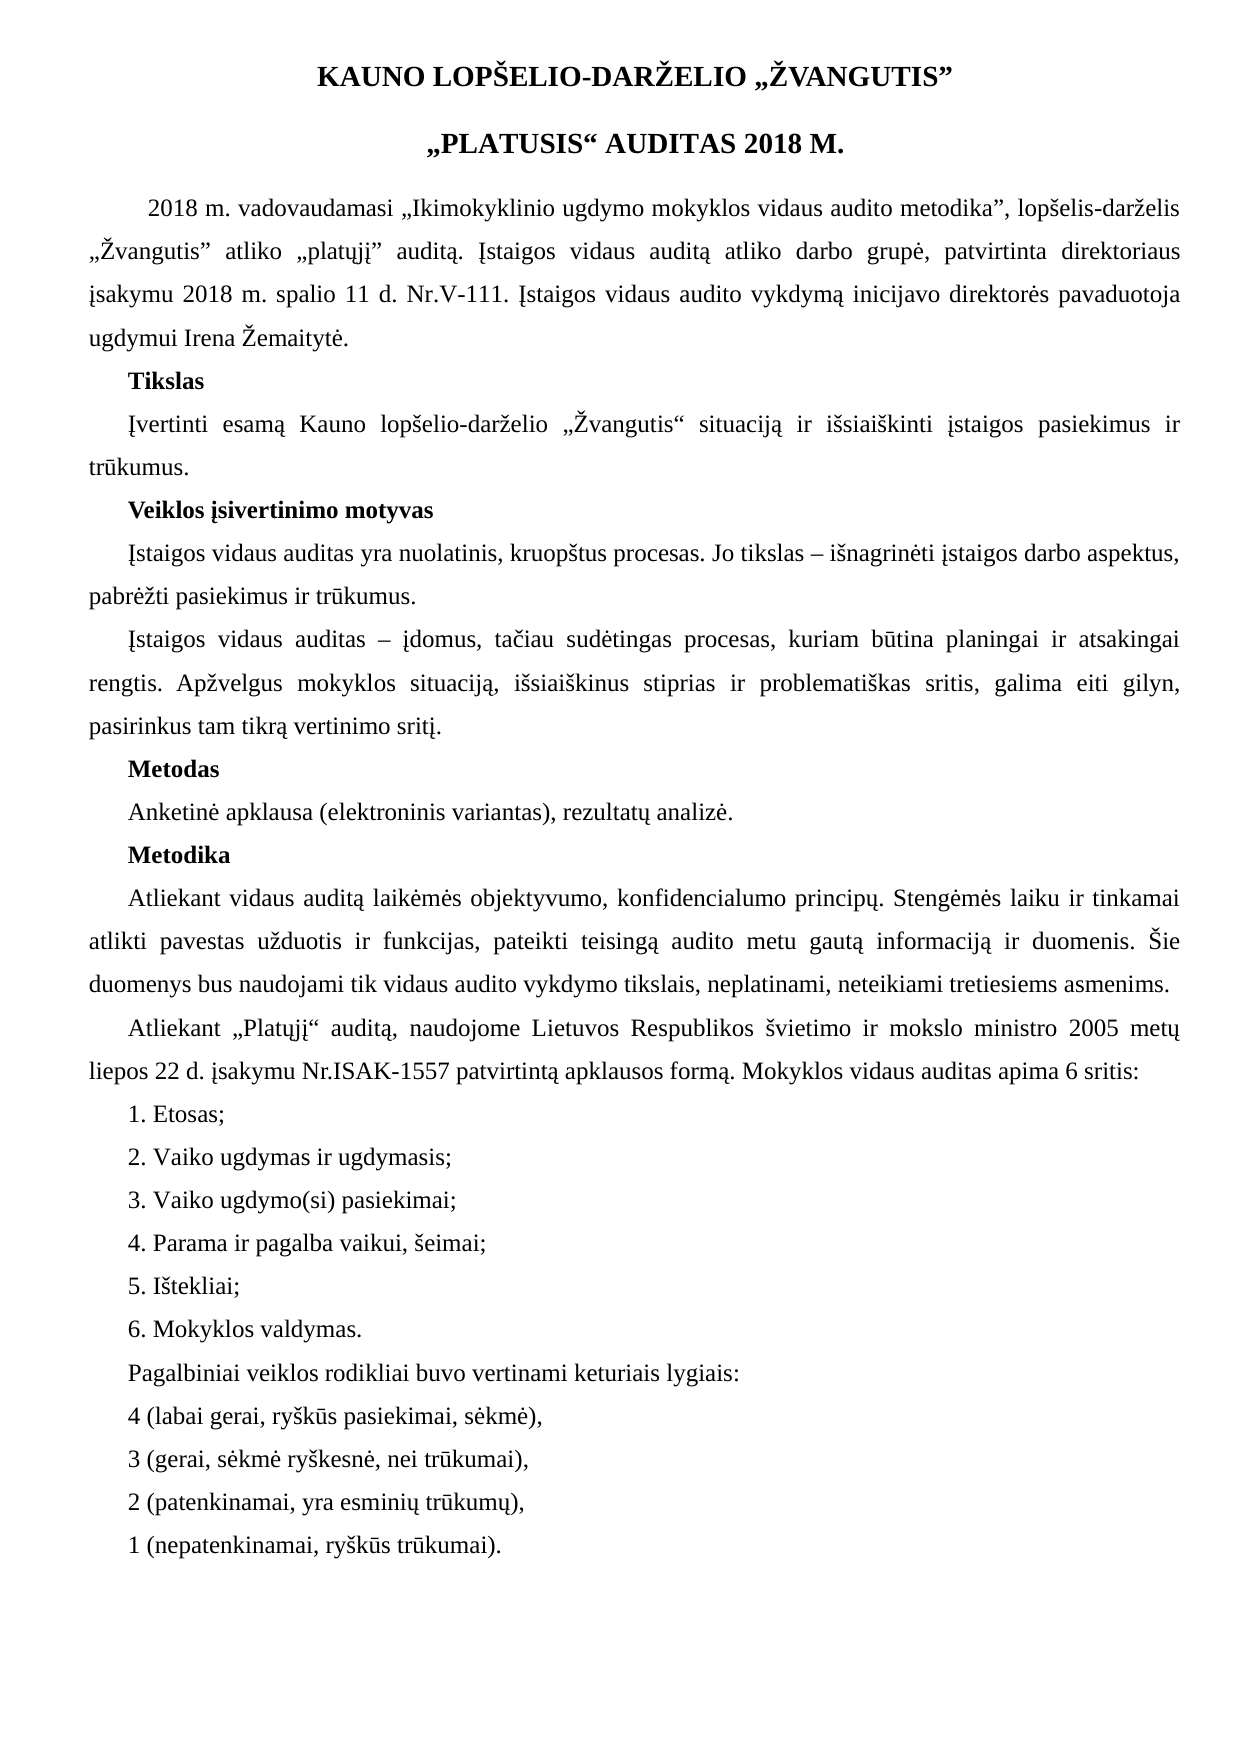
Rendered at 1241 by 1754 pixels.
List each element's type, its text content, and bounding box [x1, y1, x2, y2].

text KAUNO LOPŠELIO-DARŽELIO „ŽVANGUTIS” [89, 59, 1181, 93]
text 2018 m. vadovaudamasi „Ikimokyklinio ugdymo mokyklos vidaus audito metodika”, lopšelis-darželis „Žvangutis” atliko „platųjį” auditą. Įstaigos vidaus auditą atliko darbo grupė, patvirtinta direktoriaus įsakymu 2018 m. spalio 11 d. Nr.V-111. Įstaigos vidaus audito vykdymą inicijavo direktorės pavaduotoja ugdymui Irena Žemaitytė. [89, 193, 1181, 351]
text Įstaigos vidaus auditas yra nuolatinis, kruopštus procesas. Jo tikslas – išnagrinėti įstaigos darbo aspektus, pabrėžti pasiekimus ir trūkumus. [89, 538, 1181, 610]
text Anketinė apklausa (elektroninis variantas), rezultatų analizė. [89, 797, 1181, 826]
text Tikslas [89, 366, 1181, 394]
text 6. Mokyklos valdymas. [89, 1314, 1181, 1343]
text Įvertinti esamą Kauno lopšelio-darželio „Žvangutis“ situaciją ir išsiaiškinti įstaigos pasiekimus ir trūkumus. [89, 409, 1181, 481]
text Metodika [89, 840, 1181, 869]
text 1. Etosas; [89, 1099, 1181, 1128]
text 5. Ištekliai; [89, 1271, 1181, 1300]
text 2 (patenkinamai, yra esminių trūkumų), [89, 1487, 1181, 1516]
text Pagalbiniai veiklos rodikliai buvo vertinami keturiais lygiais: [89, 1358, 1181, 1386]
text Metodas [89, 754, 1181, 783]
text Atliekant „Platųjį“ auditą, naudojome Lietuvos Respublikos švietimo ir mokslo ministro 2005 metų liepos 22 d. įsakymu Nr.ISAK-1557 patvirtintą apklausos formą. Mokyklos vidaus auditas apima 6 sritis: [89, 1013, 1181, 1084]
text 3. Vaiko ugdymo(si) pasiekimai; [89, 1185, 1181, 1214]
text Veiklos įsivertinimo motyvas [89, 495, 1181, 524]
text „PLATUSIS“ AUDITAS 2018 M. [89, 126, 1181, 160]
text 4. Parama ir pagalba vaikui, šeimai; [89, 1228, 1181, 1257]
text Įstaigos vidaus auditas – įdomus, tačiau sudėtingas procesas, kuriam būtina planingai ir atsakingai rengtis. Apžvelgus mokyklos situaciją, išsiaiškinus stiprias ir problematiškas sritis, galima eiti gilyn, pasirinkus tam tikrą vertinimo sritį. [89, 624, 1181, 739]
text 2. Vaiko ugdymas ir ugdymasis; [89, 1142, 1181, 1171]
text 4 (labai gerai, ryškūs pasiekimai, sėkmė), [89, 1401, 1181, 1429]
text 3 (gerai, sėkmė ryškesnė, nei trūkumai), [89, 1444, 1181, 1473]
text 1 (nepatenkinamai, ryškūs trūkumai). [89, 1530, 1181, 1559]
text Atliekant vidaus auditą laikėmės objektyvumo, konfidencialumo principų. Stengėmės laiku ir tinkamai atlikti pavestas užduotis ir funkcijas, pateikti teisingą audito metu gautą informaciją ir duomenis. Šie duomenys bus naudojami tik vidaus audito vykdymo tikslais, neplatinami, neteikiami tretiesiems asmenims. [89, 883, 1181, 998]
